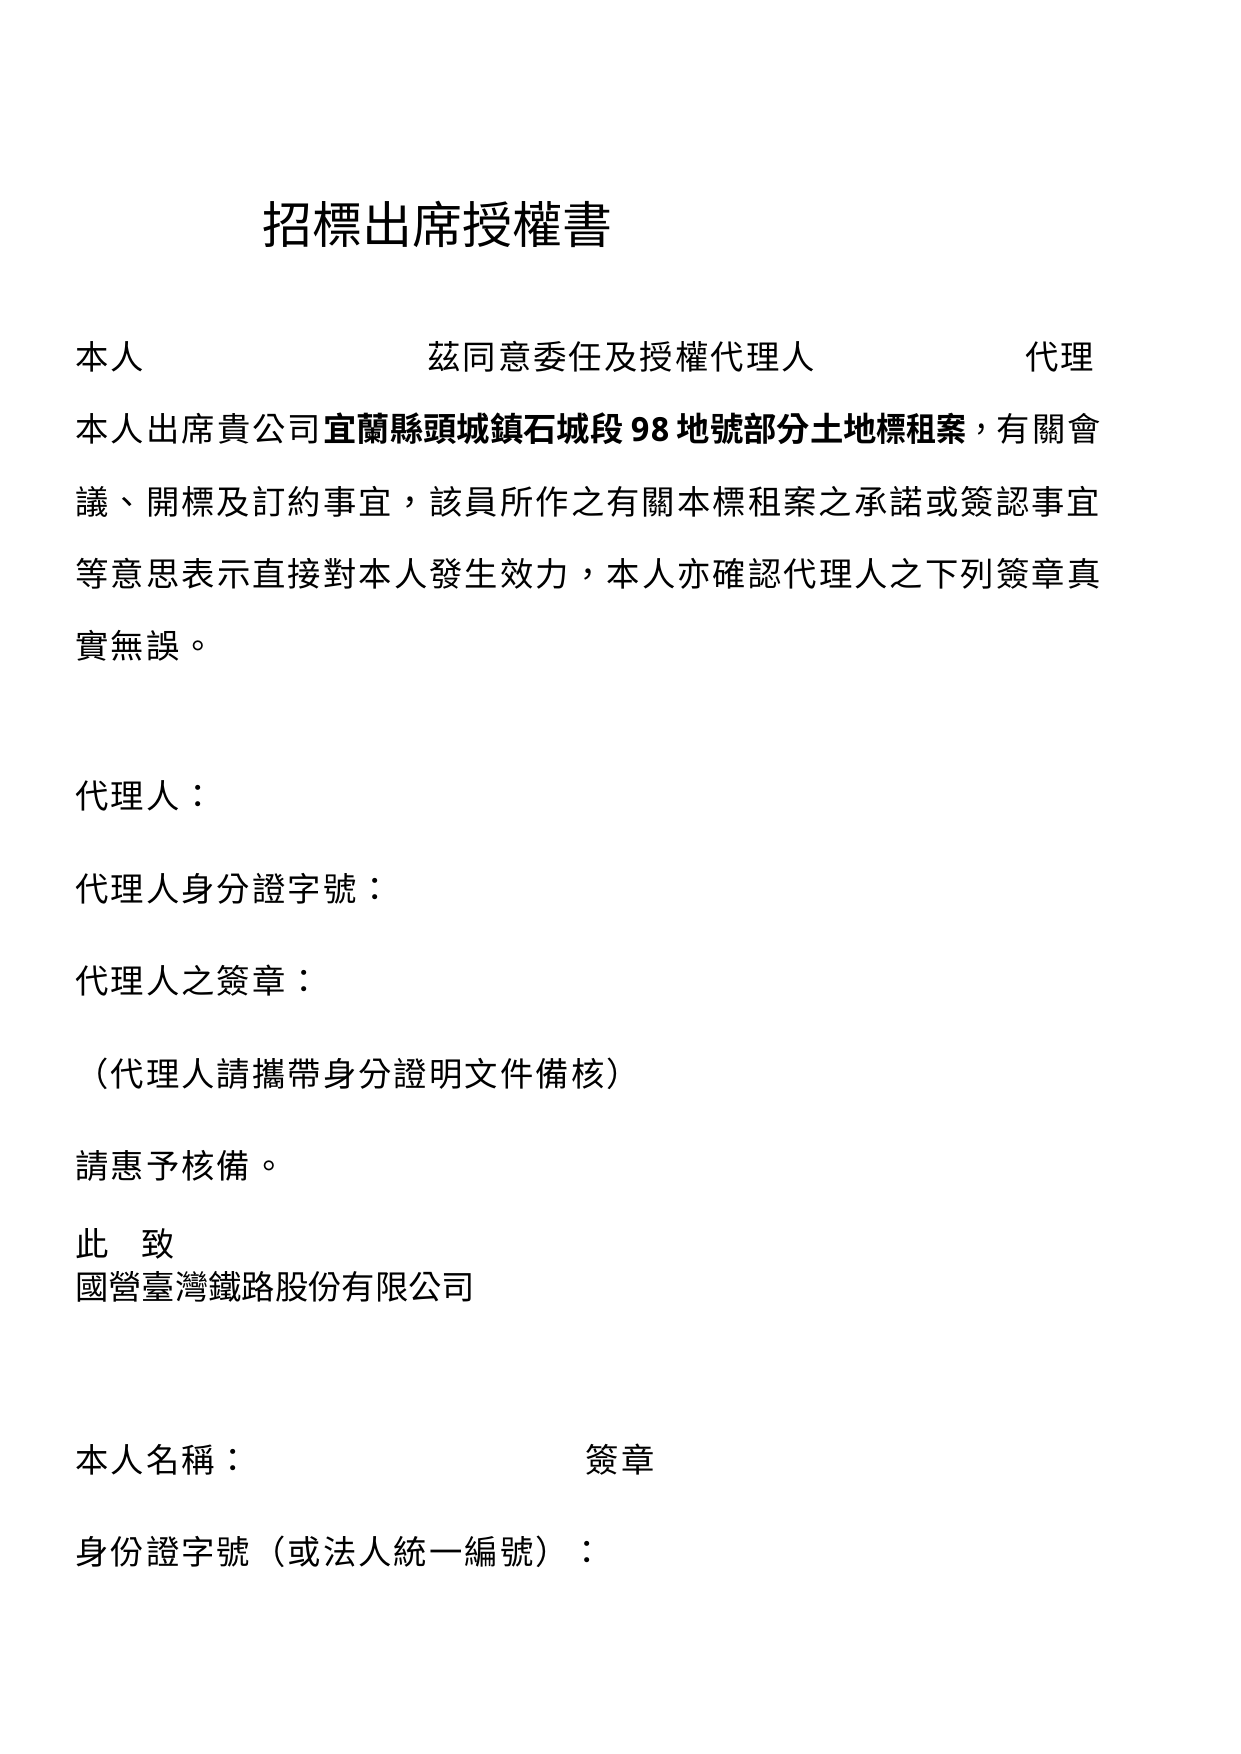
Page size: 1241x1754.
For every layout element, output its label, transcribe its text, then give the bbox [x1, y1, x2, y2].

text 代理人之簽章： [75, 938, 1051, 1000]
text 議、開標及訂約事宜，該員所作之有關本標租案之承諾或簽認事宜等意思表示直接對本人發生效力，本人亦確認代理人之下列簽章真實無誤。 [75, 476, 1121, 668]
text 本人名稱： 簽章 [75, 1416, 1000, 1479]
text 此 致 [75, 1200, 1000, 1263]
text 代理人身分證字號： [75, 845, 1051, 908]
text 請惠予核備。 [75, 1123, 1000, 1185]
text 身份證字號（或法人統一編號）： [75, 1509, 1000, 1571]
text （代理人請攜帶身分證明文件備核） [75, 1030, 1051, 1093]
text 招標出席授權書 [262, 149, 937, 274]
text 代理人： [75, 753, 1051, 815]
text 國營臺灣鐵路股份有限公司 [75, 1263, 1073, 1309]
text 本人 茲同意委任及授權代理人 代理本人出席貴公司宜蘭縣頭城鎮石城段98地號部分土地標租案，有關會 [75, 331, 1121, 451]
